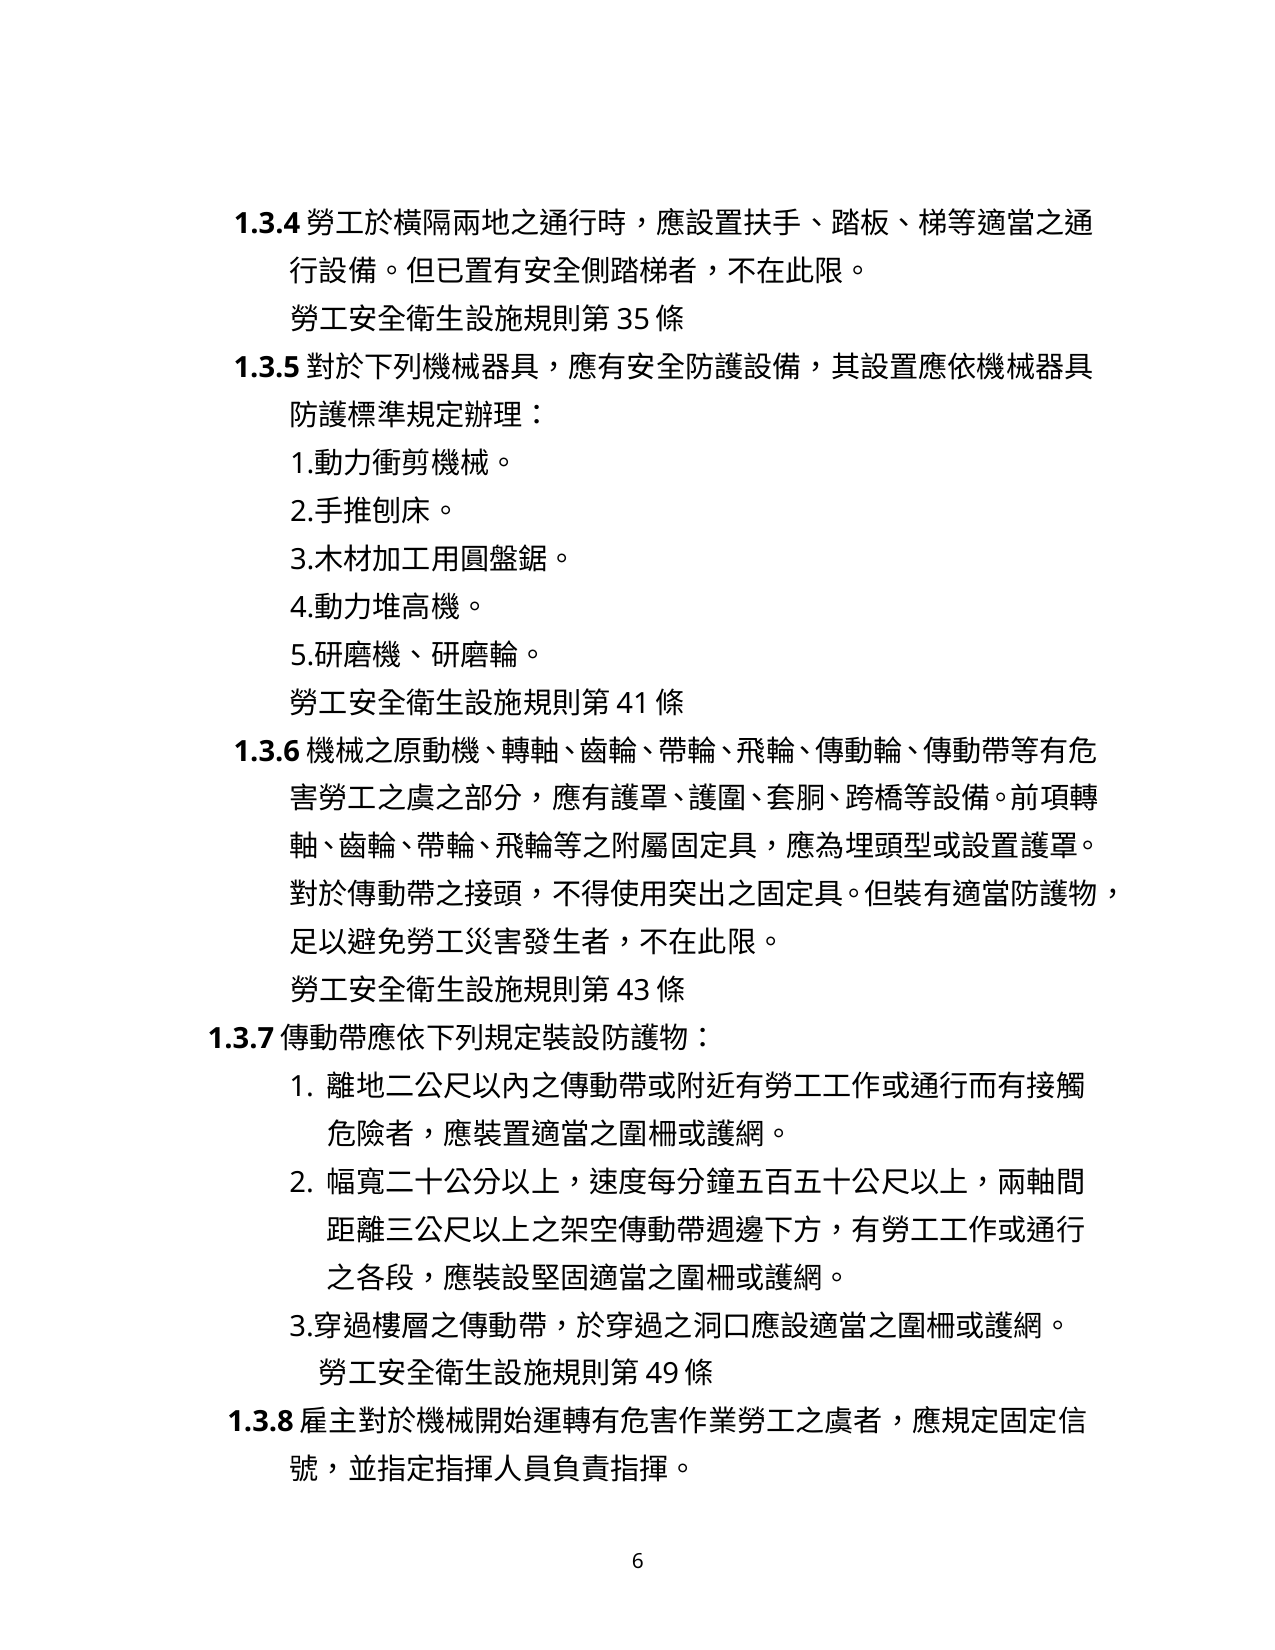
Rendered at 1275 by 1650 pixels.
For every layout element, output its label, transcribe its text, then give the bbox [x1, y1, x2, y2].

text 1.3.7傳動帶應依下列規定裝設防護物： [177, 1010, 1098, 1058]
list 離地二公尺以內之傳動帶或附近有勞工工作或通行而有接觸 [289, 1058, 1098, 1106]
text 1.3.6機械之原動機、轉軸、齒輪、帶輪、飛輪、傳動輪、傳動帶等有危害勞工之虞之部分，應有護罩、護圍、套胴、跨橋等設備。前項轉軸、齒輪、帶輪、飛輪等之附屬固定具，應為埋頭型或設置護罩。對於傳動帶之接頭，不得使用突出之固定具。但裝有適當防護物，足以避免勞工災害發生者，不在此限。 [233, 723, 1098, 962]
text 5.研磨機、研磨輪。 [290, 627, 1098, 675]
text 勞工安全衛生設施規則第41條 [227, 675, 1098, 723]
text 3.穿過樓層之傳動帶，於穿過之洞口應設適當之圍柵或護網。 [289, 1298, 1098, 1346]
text 4.動力堆高機。 [290, 579, 1098, 627]
text 3.木材加工用圓盤鋸。 [290, 531, 1098, 579]
text 勞工安全衛生設施規則第35條 [290, 291, 1098, 339]
text 勞工安全衛生設施規則第43條 [290, 962, 1098, 1010]
list 幅寬二十公分以上，速度每分鐘五百五十公尺以上，兩軸間距離三公尺以上之架空傳動帶週邊下方，有勞工工作或通行之各段，應裝設堅固適當之圍柵或護網。 [289, 1154, 1098, 1298]
text 2.手推刨床。 [290, 483, 1098, 531]
text 1.3.4勞工於橫隔兩地之通行時，應設置扶手、踏板、梯等適當之通行設備。但已置有安全側踏梯者，不在此限。 [233, 196, 1098, 291]
text 危險者，應裝置適當之圍柵或護網。 [289, 1106, 1098, 1154]
text 勞工安全衛生設施規則第49條 [177, 1346, 1098, 1393]
text 1.3.5對於下列機械器具，應有安全防護設備，其設置應依機械器具防護標準規定辦理： [233, 339, 1098, 435]
text 1.動力衝剪機械。 [290, 435, 1098, 483]
text 1.3.8雇主對於機械開始運轉有危害作業勞工之虞者，應規定固定信號，並指定指揮人員負責指揮。 [227, 1393, 1098, 1489]
